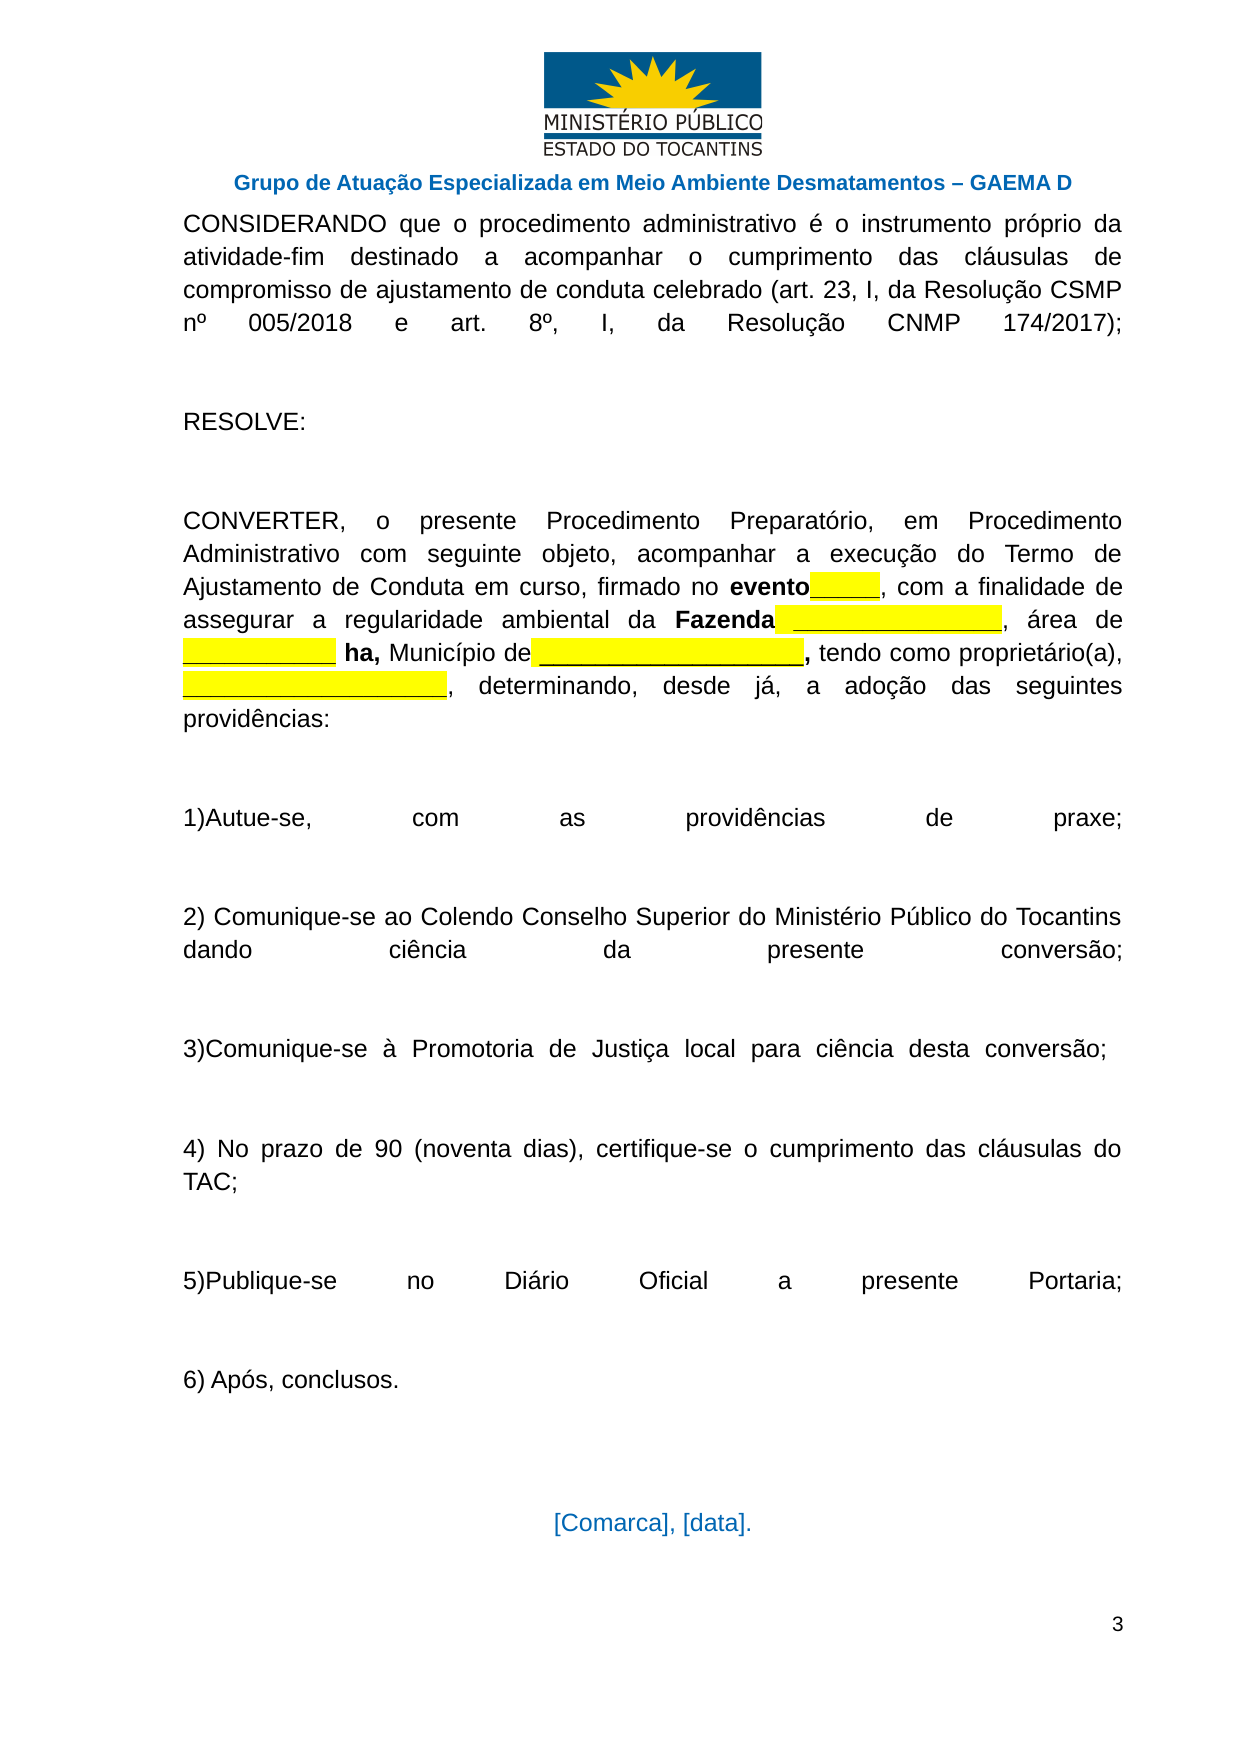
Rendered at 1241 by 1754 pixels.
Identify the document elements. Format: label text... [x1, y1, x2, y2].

text [Comarca], [data]. [183, 1507, 1123, 1536]
picture [544, 52, 763, 156]
text CONSIDERANDO que o procedimento administrativo é o instrumento próprio da atividade-fim destinado a acompanhar o cumprimento das cláusulas de compromisso de ajustamento de conduta celebrado (art. 23, I, da Resolução CSMP nº 005/2018 e art. 8º, I, da Resolução CNMP 174/2017); RESOLVE: CONVERTER, o presente Procedimento Preparatório, em Procedimento Administrativo com seguinte objeto, acompanhar a execução do Termo de Ajustamento de Conduta em curso, firmado no evento_____, com a finalidade de assegurar a regularidade ambiental da Fazenda _______________, área de ___________ ha, Município de ___________________, tendo como proprietário(a), ___________________, determinando, desde já, a adoção das seguintes providências: 1)Autue-se, com as providências de praxe; 2) Comunique-se ao Colendo Conselho Superior do Ministério Público do Tocantins dando ciência da presente conversão; 3)Comunique-se à Promotoria de Justiça local para ciência desta conversão; 4) No prazo de 90 (noventa dias), certifique-se o cumprimento das cláusulas do TAC; 5)Publique-se no Diário Oficial a presente Portaria; 6) Após, conclusos. [183, 209, 1123, 1393]
